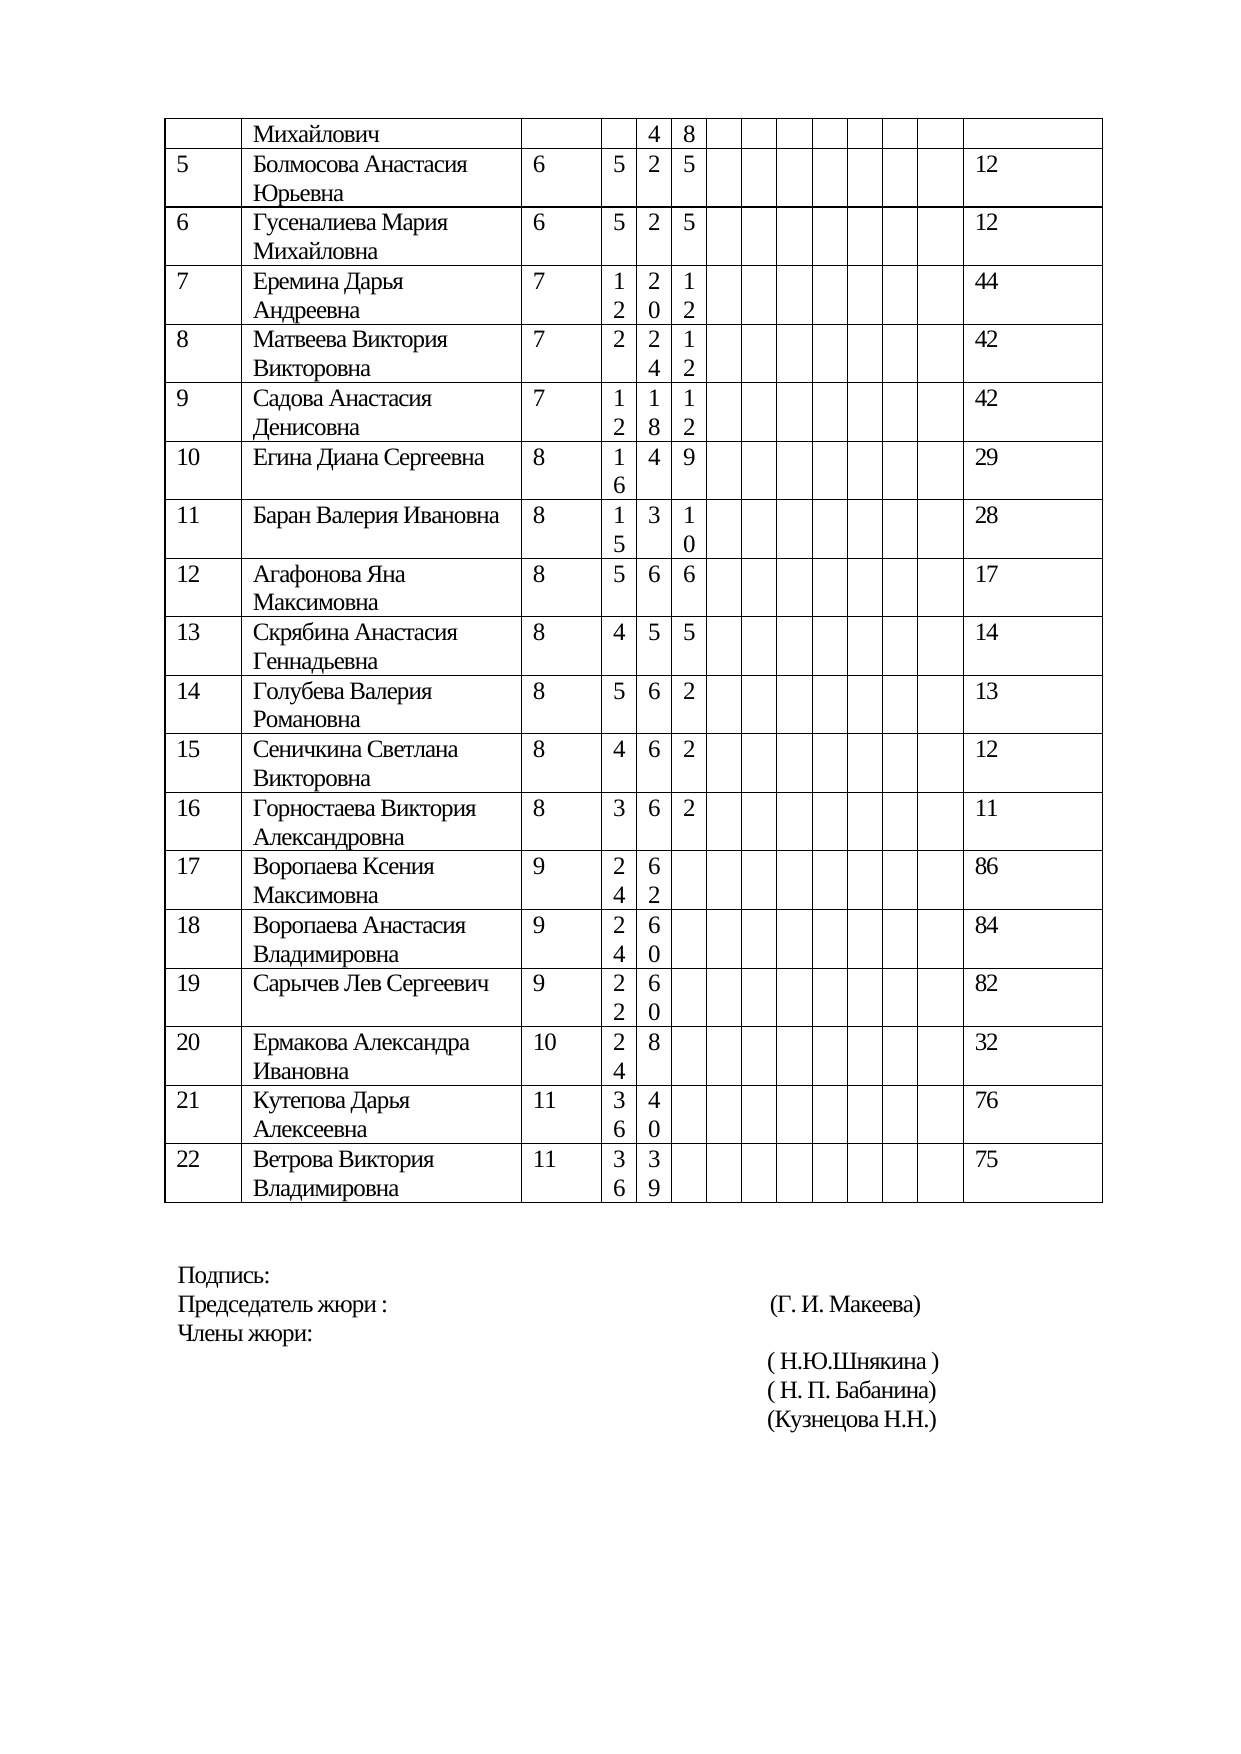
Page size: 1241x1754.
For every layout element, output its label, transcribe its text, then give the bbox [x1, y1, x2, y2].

table_cell 15 [602, 500, 636, 558]
table_cell 7 [166, 266, 241, 323]
table_cell 8 [637, 1027, 671, 1084]
table_cell [777, 851, 812, 909]
table_cell 9 [522, 910, 601, 967]
table_cell [742, 793, 776, 850]
table_cell [742, 1027, 776, 1084]
table_cell 3 [602, 793, 636, 850]
table_cell Садова Анастасия Денисовна [242, 383, 521, 441]
table_cell 18 [166, 910, 241, 967]
table_cell 2 [672, 734, 706, 792]
table_cell [672, 1144, 706, 1202]
table_cell 24 [637, 325, 671, 382]
table_cell 6 [637, 676, 671, 733]
table_cell Ермакова Александра Ивановна [242, 1027, 521, 1084]
table_cell [918, 910, 963, 967]
table_cell [777, 500, 812, 558]
table_cell [742, 208, 776, 265]
table_cell 12 [672, 266, 706, 323]
table_cell 5 [672, 208, 706, 265]
table_cell [918, 442, 963, 499]
table_cell [813, 793, 847, 850]
table_cell 8 [672, 119, 706, 148]
table_cell Горностаева Виктория Александровна [242, 793, 521, 850]
text (Кузнецова Н.Н.) [177, 1404, 1122, 1433]
table_cell [742, 149, 776, 206]
table_cell [777, 208, 812, 265]
table_cell 76 [964, 1086, 1102, 1143]
table_cell 5 [672, 149, 706, 206]
table_cell 8 [522, 500, 601, 558]
table_cell 24 [602, 910, 636, 967]
table_cell [777, 149, 812, 206]
table_cell 8 [522, 442, 601, 499]
table_cell 42 [964, 325, 1102, 382]
table_cell 12 [964, 149, 1102, 206]
table_cell 16 [166, 793, 241, 850]
table_cell [742, 676, 776, 733]
table_cell [813, 851, 847, 909]
table_cell [707, 617, 741, 675]
table_cell [918, 617, 963, 675]
table_cell 12 [672, 383, 706, 441]
table_cell [742, 442, 776, 499]
table_cell [883, 734, 917, 792]
table_cell [707, 969, 741, 1026]
table_cell [883, 442, 917, 499]
table_cell 22 [166, 1144, 241, 1202]
table_cell [813, 559, 847, 616]
table_cell [813, 734, 847, 792]
table_cell [777, 266, 812, 323]
table_cell [742, 969, 776, 1026]
table_cell [813, 1027, 847, 1084]
table_cell [742, 734, 776, 792]
table_cell 8 [522, 617, 601, 675]
table_cell [742, 119, 776, 148]
table_cell [707, 500, 741, 558]
table_cell 5 [166, 149, 241, 206]
table_cell 20 [637, 266, 671, 323]
table_cell [883, 266, 917, 323]
table_cell 17 [166, 851, 241, 909]
table_cell 6 [637, 559, 671, 616]
table_cell 9 [672, 442, 706, 499]
table_cell 36 [602, 1144, 636, 1202]
table_cell 32 [964, 1027, 1102, 1084]
table_cell [883, 910, 917, 967]
table_cell 12 [964, 734, 1102, 792]
table_cell [777, 793, 812, 850]
table_cell [964, 119, 1102, 148]
text ( Н. П. Бабанина) [177, 1375, 1122, 1404]
table_cell [918, 969, 963, 1026]
table_cell Сарычев Лев Сергеевич [242, 969, 521, 1026]
table_cell 11 [166, 500, 241, 558]
table_cell [707, 266, 741, 323]
table_cell [707, 851, 741, 909]
table_cell [918, 851, 963, 909]
table_cell 40 [637, 1086, 671, 1143]
table_cell [918, 149, 963, 206]
table_cell [918, 325, 963, 382]
table_cell [883, 1144, 917, 1202]
table_cell [848, 442, 882, 499]
table_cell [813, 325, 847, 382]
table_cell 60 [637, 969, 671, 1026]
table_cell 4 [637, 442, 671, 499]
table_cell [813, 617, 847, 675]
table_cell [742, 266, 776, 323]
table_cell 22 [602, 969, 636, 1026]
table_cell Егина Диана Сергеевна [242, 442, 521, 499]
table_cell [777, 734, 812, 792]
table_cell [883, 383, 917, 441]
table_cell [848, 1086, 882, 1143]
table_cell [777, 910, 812, 967]
table_cell 16 [602, 442, 636, 499]
table_cell 9 [166, 383, 241, 441]
table_cell 6 [637, 793, 671, 850]
table_cell [707, 676, 741, 733]
table_cell 8 [522, 676, 601, 733]
table_cell 7 [522, 266, 601, 323]
table_cell 3 [637, 500, 671, 558]
table_cell 44 [964, 266, 1102, 323]
table_cell 8 [522, 793, 601, 850]
table_cell Матвеева Виктория Викторовна [242, 325, 521, 382]
table_cell 6 [522, 208, 601, 265]
table_cell [813, 149, 847, 206]
table_cell 8 [522, 734, 601, 792]
table_cell [742, 383, 776, 441]
table_cell [883, 676, 917, 733]
table_cell Кутепова Дарья Алексеевна [242, 1086, 521, 1143]
table_cell [883, 617, 917, 675]
table_cell 10 [672, 500, 706, 558]
table_cell [883, 1027, 917, 1084]
table_cell 2 [672, 793, 706, 850]
table_cell [813, 1086, 847, 1143]
table_cell [672, 851, 706, 909]
table_cell 62 [637, 851, 671, 909]
table_cell [742, 500, 776, 558]
table_cell [166, 119, 241, 148]
table_cell [883, 119, 917, 148]
table_cell [848, 383, 882, 441]
table_cell 4 [602, 734, 636, 792]
table_cell [707, 1144, 741, 1202]
table_cell 15 [166, 734, 241, 792]
table_cell Михайлович [242, 119, 521, 148]
table_cell 7 [522, 383, 601, 441]
table_cell 5 [602, 559, 636, 616]
table_cell [848, 208, 882, 265]
table_cell [813, 442, 847, 499]
table_cell [848, 559, 882, 616]
table_cell [707, 1086, 741, 1143]
table_cell [707, 734, 741, 792]
table_cell [707, 793, 741, 850]
table_cell [883, 851, 917, 909]
table_cell [672, 910, 706, 967]
table_cell Баран Валерия Ивановна [242, 500, 521, 558]
table_cell 12 [166, 559, 241, 616]
table_cell [707, 383, 741, 441]
table_cell [883, 149, 917, 206]
table_cell [742, 910, 776, 967]
table_cell [707, 1027, 741, 1084]
table_cell 36 [602, 1086, 636, 1143]
table_cell [918, 1027, 963, 1084]
table_cell 6 [166, 208, 241, 265]
table_cell 2 [637, 208, 671, 265]
table_cell [918, 793, 963, 850]
table_cell 2 [672, 676, 706, 733]
table_cell [813, 910, 847, 967]
table_cell [672, 1086, 706, 1143]
table_cell [602, 119, 636, 148]
table_cell [918, 676, 963, 733]
table_cell [848, 266, 882, 323]
table_cell 28 [964, 500, 1102, 558]
table_cell [918, 266, 963, 323]
table_cell [707, 559, 741, 616]
table_cell [918, 383, 963, 441]
table_cell 9 [522, 851, 601, 909]
table_cell 6 [637, 734, 671, 792]
table_cell [742, 851, 776, 909]
table_cell [848, 676, 882, 733]
table_cell Воропаева Ксения Максимовна [242, 851, 521, 909]
table_cell [672, 1027, 706, 1084]
table_cell [883, 1086, 917, 1143]
table_cell 9 [522, 969, 601, 1026]
table_cell [813, 969, 847, 1026]
table_cell [883, 325, 917, 382]
table_cell [883, 559, 917, 616]
table_cell [742, 325, 776, 382]
table_cell 60 [637, 910, 671, 967]
table_cell 29 [964, 442, 1102, 499]
table_cell Сеничкина Светлана Викторовна [242, 734, 521, 792]
table_cell 82 [964, 969, 1102, 1026]
table_cell [848, 617, 882, 675]
table_cell [918, 208, 963, 265]
table_cell Воропаева Анастасия Владимировна [242, 910, 521, 967]
table_cell [707, 208, 741, 265]
table_cell [777, 1027, 812, 1084]
table_cell 12 [602, 383, 636, 441]
table_cell 6 [672, 559, 706, 616]
table_cell [918, 119, 963, 148]
table_cell [707, 325, 741, 382]
table_cell [742, 1144, 776, 1202]
table_cell 13 [964, 676, 1102, 733]
table_cell [707, 119, 741, 148]
table_cell [777, 119, 812, 148]
table_cell [707, 149, 741, 206]
table_cell Ветрова Виктория Владимировна [242, 1144, 521, 1202]
table_cell 84 [964, 910, 1102, 967]
table_cell 5 [602, 676, 636, 733]
table_cell [777, 969, 812, 1026]
table_cell [777, 442, 812, 499]
table_cell 18 [637, 383, 671, 441]
table_cell 39 [637, 1144, 671, 1202]
table_cell [848, 793, 882, 850]
table_cell [848, 734, 882, 792]
table_cell [777, 1144, 812, 1202]
table_cell Гусеналиева Мария Михайловна [242, 208, 521, 265]
table_cell 11 [964, 793, 1102, 850]
table_cell 12 [672, 325, 706, 382]
table_cell [918, 1086, 963, 1143]
table_cell [918, 734, 963, 792]
table_cell 8 [166, 325, 241, 382]
text ( Н.Ю.Шнякина ) [177, 1346, 1122, 1375]
table_cell 12 [602, 266, 636, 323]
text Члены жюри: [177, 1318, 1122, 1346]
table_cell [848, 119, 882, 148]
table_cell 86 [964, 851, 1102, 909]
table_cell 21 [166, 1086, 241, 1143]
table_cell 19 [166, 969, 241, 1026]
table_cell Скрябина Анастасия Геннадьевна [242, 617, 521, 675]
table_cell 5 [602, 208, 636, 265]
table_cell [742, 617, 776, 675]
table_cell [848, 1144, 882, 1202]
table_cell 10 [166, 442, 241, 499]
table_cell [777, 676, 812, 733]
table_cell [813, 500, 847, 558]
table_cell 13 [166, 617, 241, 675]
table_cell [813, 676, 847, 733]
table_cell [742, 559, 776, 616]
table_cell [883, 500, 917, 558]
table_cell [848, 500, 882, 558]
table_cell 10 [522, 1027, 601, 1084]
table_cell [522, 119, 601, 148]
table_cell 2 [637, 149, 671, 206]
table_cell [813, 266, 847, 323]
table_cell [848, 149, 882, 206]
table_cell 24 [602, 851, 636, 909]
table_cell Еремина Дарья Андреевна [242, 266, 521, 323]
table_cell Агафонова Яна Максимовна [242, 559, 521, 616]
table_cell [848, 851, 882, 909]
table_cell 5 [637, 617, 671, 675]
table_cell Болмосова Анастасия Юрьевна [242, 149, 521, 206]
table_cell 11 [522, 1086, 601, 1143]
table_cell Голубева Валерия Романовна [242, 676, 521, 733]
table_cell 4 [637, 119, 671, 148]
table_cell [813, 1144, 847, 1202]
table_cell [883, 969, 917, 1026]
table_cell [848, 325, 882, 382]
table_cell [707, 442, 741, 499]
table_cell 11 [522, 1144, 601, 1202]
table_cell [813, 383, 847, 441]
table_cell [848, 910, 882, 967]
table_cell [918, 500, 963, 558]
table_cell [883, 793, 917, 850]
table_cell 75 [964, 1144, 1102, 1202]
table_cell 14 [166, 676, 241, 733]
table_cell [883, 208, 917, 265]
table_cell [918, 1144, 963, 1202]
table_cell 5 [602, 149, 636, 206]
table_cell 8 [522, 559, 601, 616]
table_cell [777, 383, 812, 441]
table_cell 24 [602, 1027, 636, 1084]
table_cell 2 [602, 325, 636, 382]
table_cell [742, 1086, 776, 1143]
text Подпись: [177, 1260, 1122, 1289]
table_cell [918, 559, 963, 616]
table_cell [777, 617, 812, 675]
table_cell [813, 119, 847, 148]
table_cell 42 [964, 383, 1102, 441]
table_cell [777, 1086, 812, 1143]
table_cell 14 [964, 617, 1102, 675]
table_cell 12 [964, 208, 1102, 265]
table_cell [848, 969, 882, 1026]
table_cell [777, 325, 812, 382]
table_cell [813, 208, 847, 265]
table_cell 17 [964, 559, 1102, 616]
table_cell 4 [602, 617, 636, 675]
table_cell [672, 969, 706, 1026]
table_cell 20 [166, 1027, 241, 1084]
table_cell [777, 559, 812, 616]
table_cell 6 [522, 149, 601, 206]
table_cell 5 [672, 617, 706, 675]
table_cell 7 [522, 325, 601, 382]
text Председатель жюри : (Г. И. Макеева) [177, 1289, 1122, 1318]
table_cell [848, 1027, 882, 1084]
table_cell [707, 910, 741, 967]
